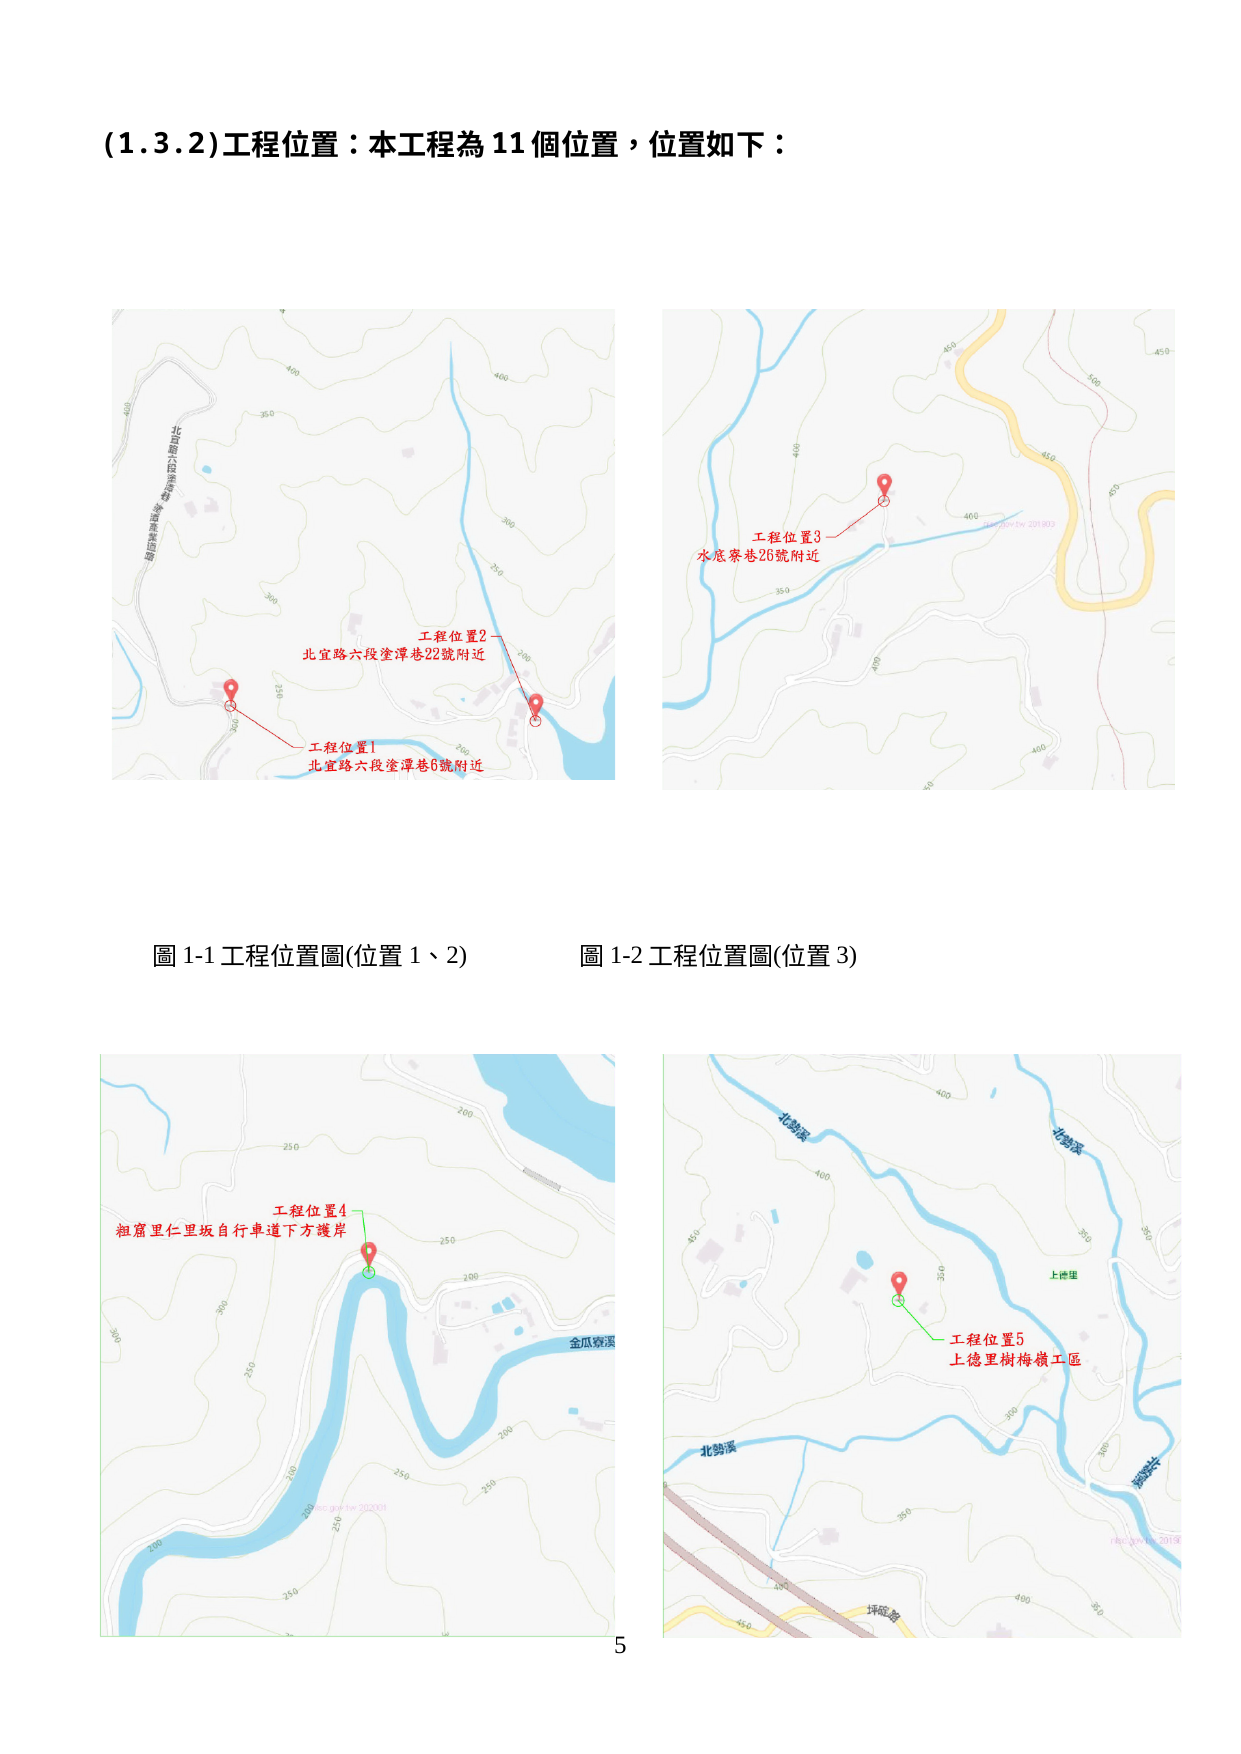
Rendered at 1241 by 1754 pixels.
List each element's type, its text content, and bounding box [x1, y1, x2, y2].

text 圖1-1工程位置圖(位置1、2) 圖1-2工程位置圖(位置3) [71, 913, 1169, 976]
text (1.3.2)工程位置：本工程為11個位置，位置如下： [71, 101, 1169, 163]
